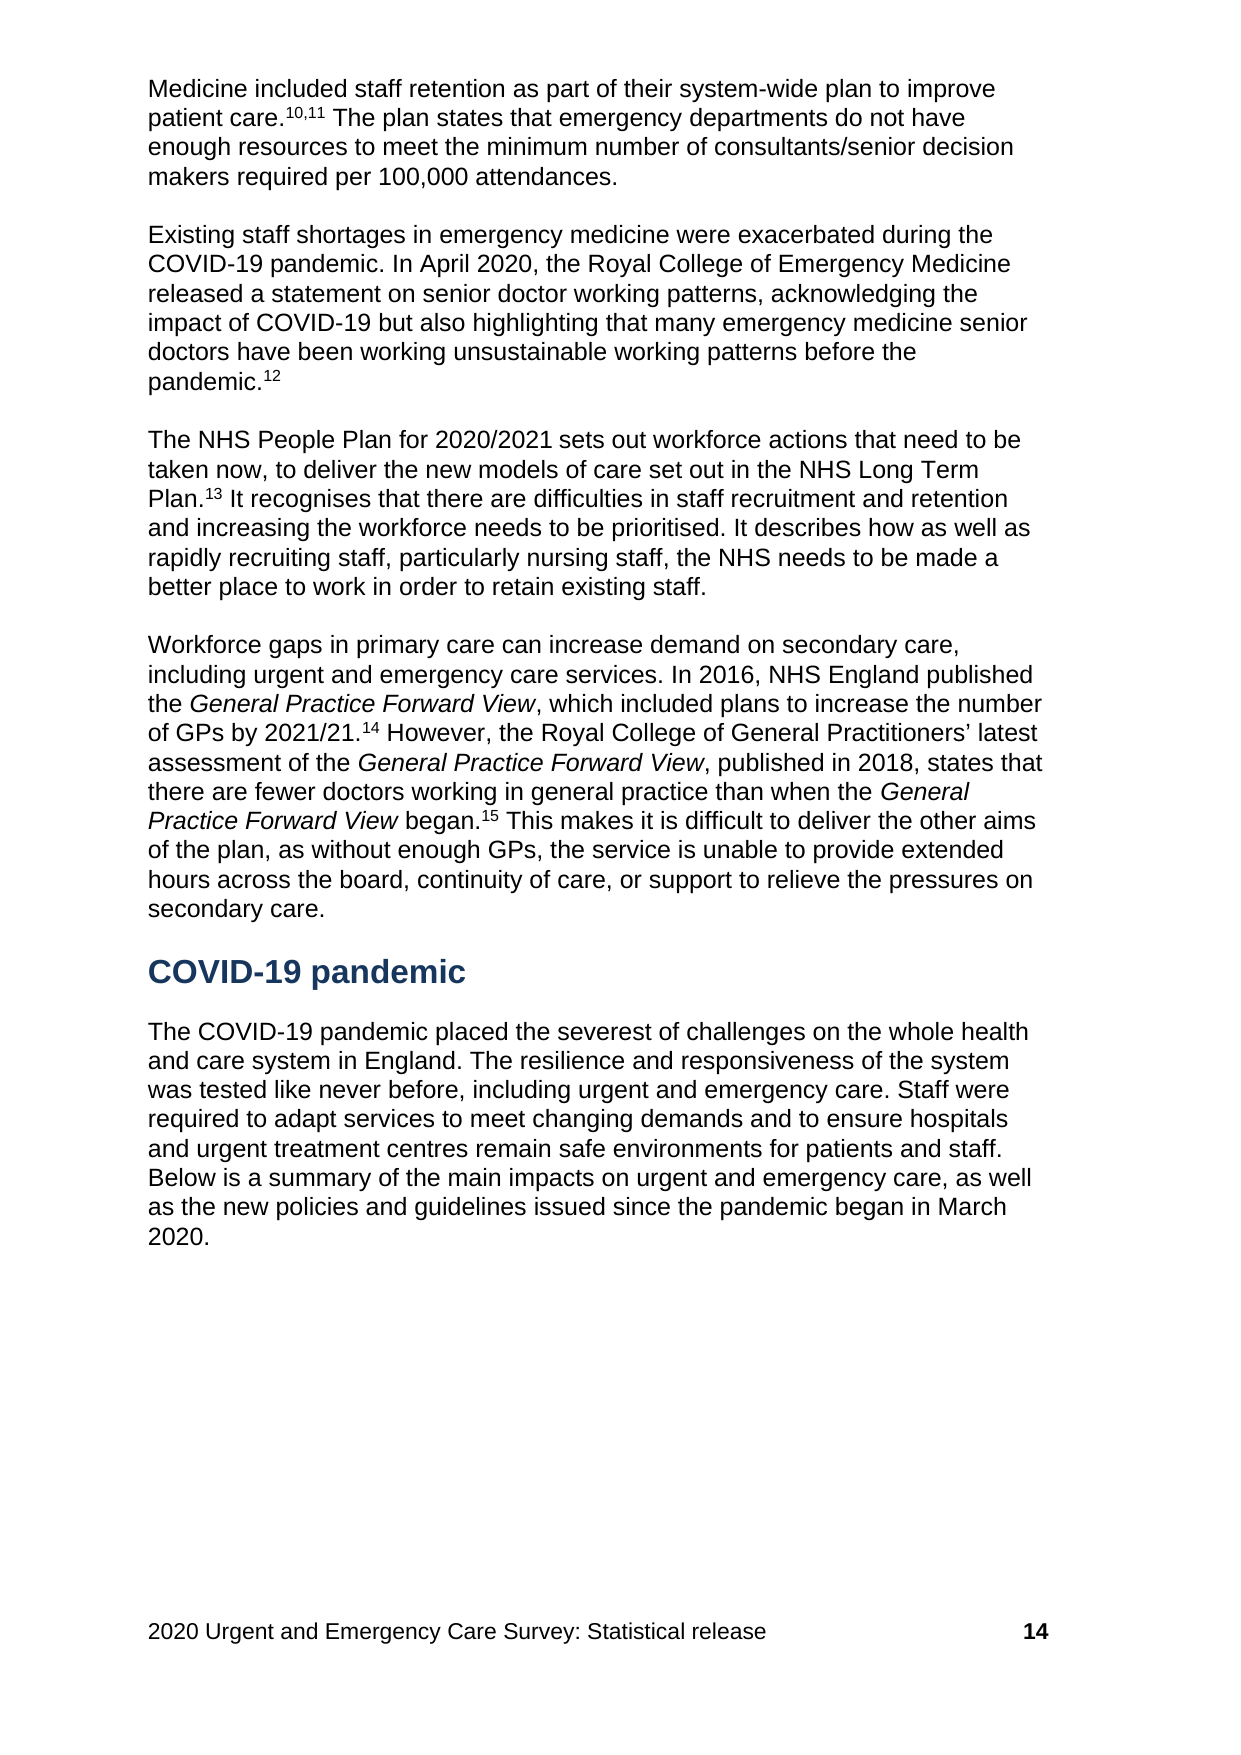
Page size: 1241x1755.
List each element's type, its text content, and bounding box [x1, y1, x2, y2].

text Medicine included staff retention as part of their system-wide plan to improve patient care., The plan states that emergency departments do not have enough resources to meet the minimum number of consultants/senior decision makers required per 100,000 attendances. [148, 74, 1048, 190]
text The NHS People Plan for 2020/2021 sets out workforce actions that need to be taken now, to deliver the new models of care set out in the NHS Long Term Plan. It recognises that there are difficulties in staff recruitment and retention and increasing the workforce needs to be prioritised. It describes how as well as rapidly recruiting staff, particularly nursing staff, the NHS needs to be made a better place to work in order to retain existing staff. [148, 425, 1048, 601]
text The COVID-19 pandemic placed the severest of challenges on the whole health and care system in England. The resilience and responsiveness of the system was tested like never before, including urgent and emergency care. Staff were required to adapt services to meet changing demands and to ensure hospitals and urgent treatment centres remain safe environments for patients and staff. Below is a summary of the main impacts on urgent and emergency care, as well as the new policies and guidelines issued since the pandemic began in March 2020. [148, 1017, 1048, 1250]
text Existing staff shortages in emergency medicine were exacerbated during the COVID-19 pandemic. In April 2020, the Royal College of Emergency Medicine released a statement on senior doctor working patterns, acknowledging the impact of COVID-19 but also highlighting that many emergency medicine senior doctors have been working unsustainable working patterns before the pandemic. [148, 220, 1048, 395]
text Workforce gaps in primary care can increase demand on secondary care, including urgent and emergency care services. In 2016, NHS England published the General Practice Forward View, which included plans to increase the number of GPs by 2021/21. However, the Royal College of General Practitioners’ latest assessment of the General Practice Forward View, published in 2018, states that there are fewer doctors working in general practice than when the General Practice Forward View began. This makes it is difficult to deliver the other aims of the plan, as without enough GPs, the service is unable to provide extended hours across the board, continuity of care, or support to relieve the pressures on secondary care. [148, 630, 1048, 923]
subtitle COVID-19 pandemic [148, 952, 1048, 991]
